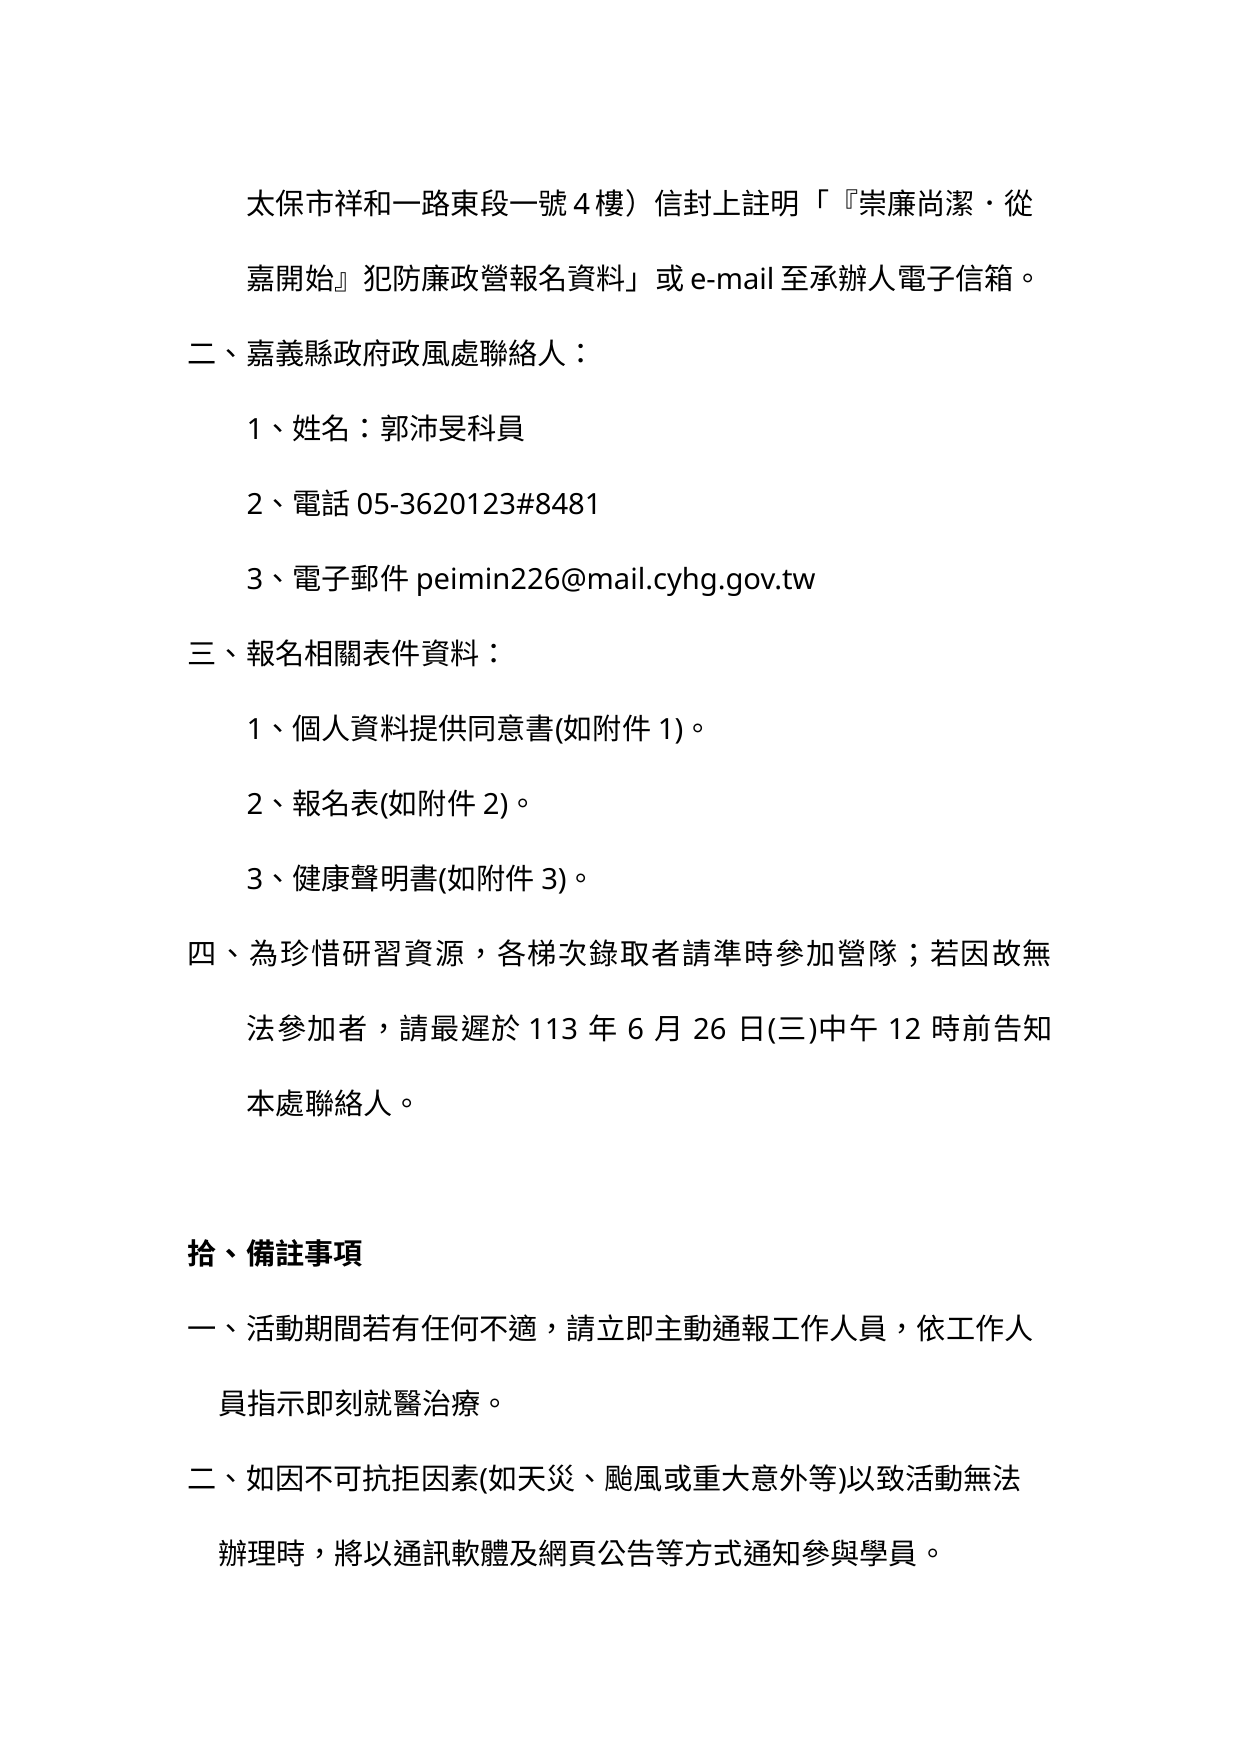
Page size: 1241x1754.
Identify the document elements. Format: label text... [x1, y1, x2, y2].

text 辦理時，將以通訊軟體及網頁公告等方式通知參與學員。 [187, 1514, 1053, 1589]
text 2、報名表(如附件 2)。 [246, 764, 1053, 839]
text 法參加者，請最遲於113 年 6 月 26 日(三)中午 12 時前告知 [246, 989, 1053, 1064]
text 1、姓名：郭沛旻科員 [246, 389, 1053, 464]
text 四、為珍惜研習資源，各梯次錄取者請準時參加營隊；若因故無 [187, 914, 1053, 989]
text 拾、備註事項 [187, 1214, 1053, 1289]
text 本處聯絡人。 [246, 1064, 1053, 1139]
text 一、活動期間若有任何不適，請立即主動通報工作人員，依工作人 [187, 1289, 1053, 1364]
text 三、報名相關表件資料： [187, 614, 1053, 689]
text 3、電子郵件 peimin226@mail.cyhg.gov.tw [246, 539, 1053, 614]
text 太保市祥和一路東段一號4樓）信封上註明「『崇廉尚潔．從嘉開始』犯防廉政營報名資料」或e-mail至承辦人電子信箱。 [246, 164, 1053, 314]
text 3、健康聲明書(如附件 3)。 [246, 839, 1053, 914]
text 二、如因不可抗拒因素(如天災、颱風或重大意外等)以致活動無法 [187, 1439, 1053, 1514]
text 二、嘉義縣政府政風處聯絡人： [187, 314, 1053, 389]
text 員指示即刻就醫治療。 [187, 1364, 1053, 1439]
text 2、電話05-3620123#8481 [246, 464, 1053, 539]
text 1、個人資料提供同意書(如附件 1)。 [246, 689, 1053, 764]
